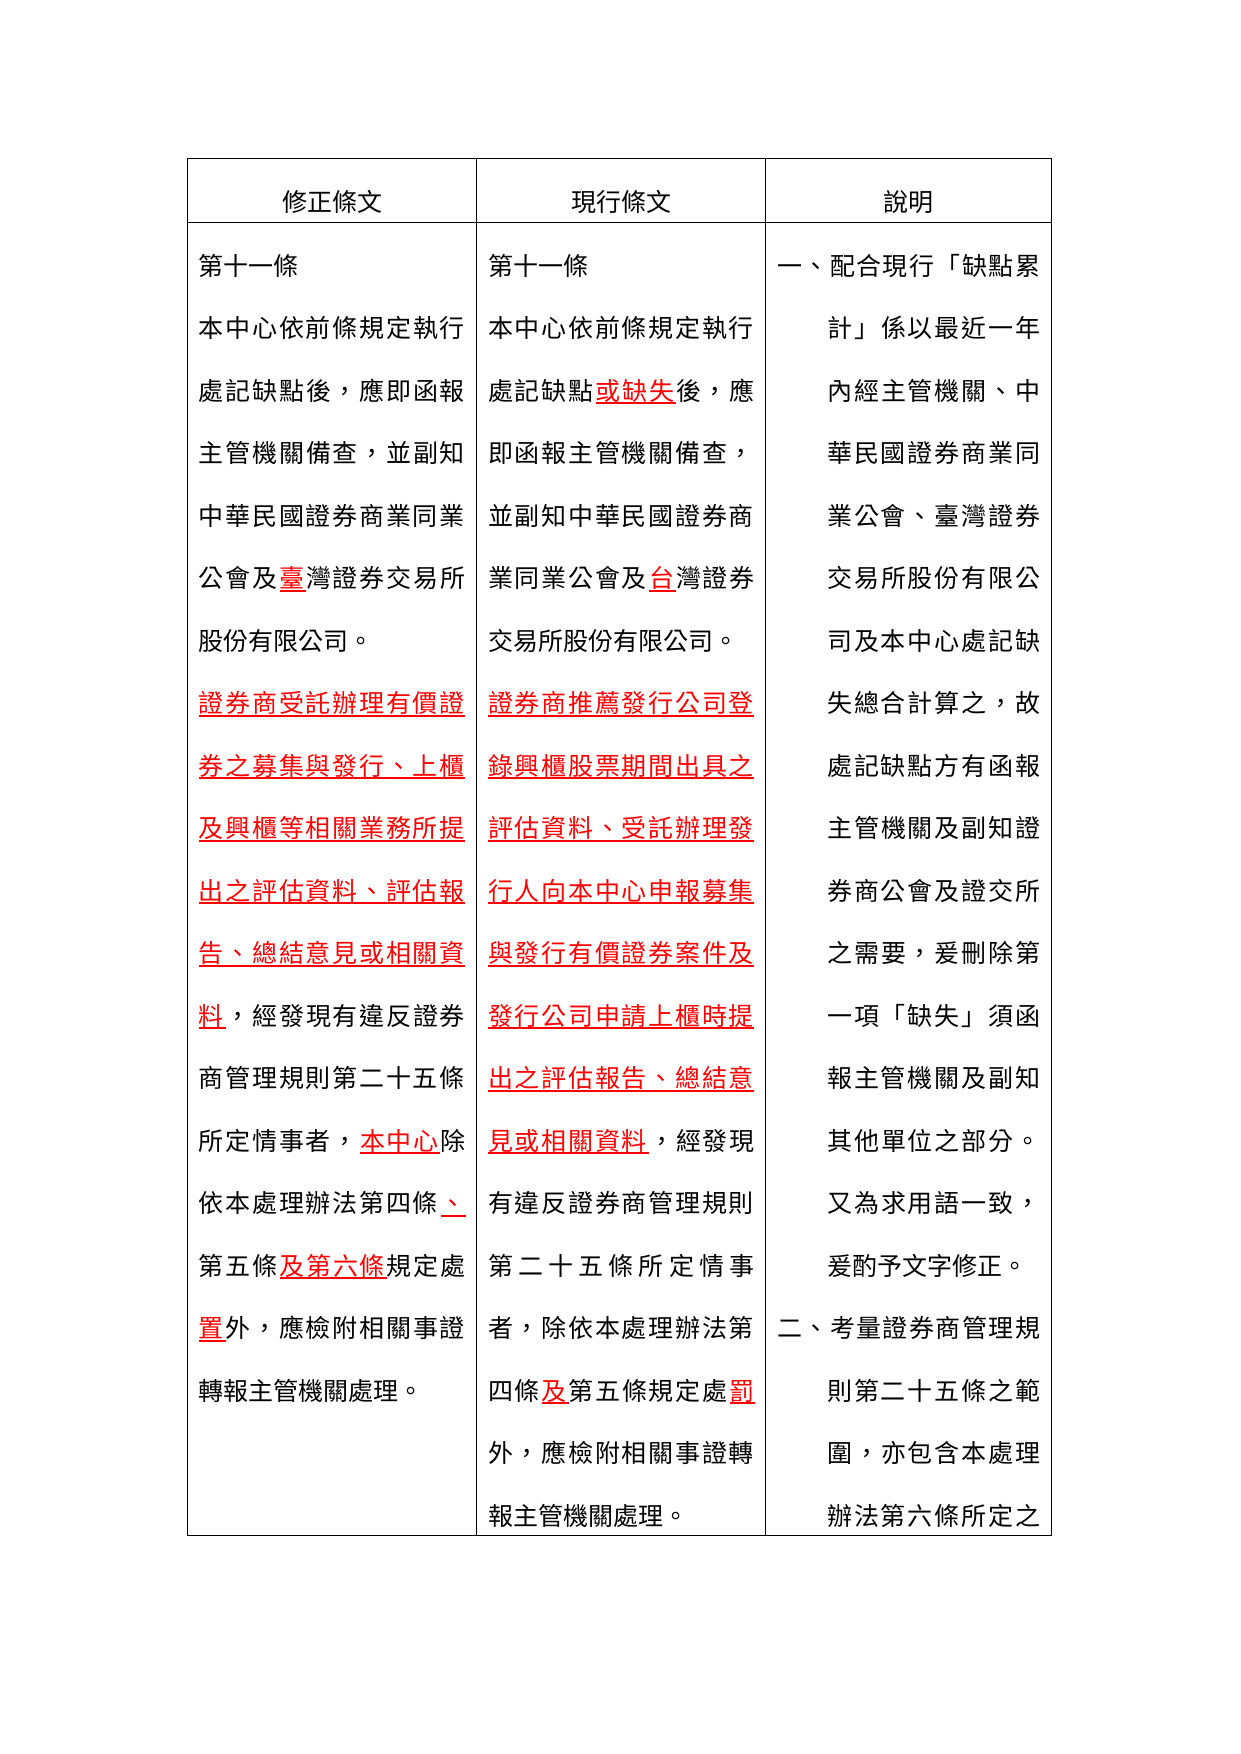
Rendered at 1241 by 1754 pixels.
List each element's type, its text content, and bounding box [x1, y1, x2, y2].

table_header 現行條文 [477, 159, 765, 222]
table_cell 第十一條 本中心依前條規定執行處記缺點後，應即函報主管機關備查，並副知中華民國證券商業同業公會及臺灣證券交易所股份有限公司。 證券商受託辦理有價證券之募集與發行、上櫃及興櫃等相關業務所提出之評估資料、評估報告、總結意見或相關資料，經發現有違反證券商管理規則第二十五條所定情事者，本中心除依本處理辦法第四條、第五條及第六條規定處置外，應檢附相關事證轉報主管機關處理。 [188, 223, 476, 1535]
table_cell 第十一條 本中心依前條規定執行處記缺點或缺失後，應即函報主管機關備查，並副知中華民國證券商業同業公會及台灣證券交易所股份有限公司。 證券商推薦發行公司登錄興櫃股票期間出具之評估資料、受託辦理發行人向本中心申報募集與發行有價證券案件及發行公司申請上櫃時提出之評估報告、總結意見或相關資料，經發現有違反證券商管理規則第二十五條所定情事者，除依本處理辦法第四條及第五條規定處罰外，應檢附相關事證轉報主管機關處理。 [477, 223, 765, 1535]
table_cell 一、配合現行「缺點累計」係以最近一年內經主管機關、中華民國證券商業同業公會、臺灣證券交易所股份有限公司及本中心處記缺失總合計算之，故處記缺點方有函報主管機關及副知證券商公會及證交所之需要，爰刪除第一項「缺失」須函報主管機關及副知其他單位之部分。又為求用語一致，爰酌予文字修正。 二、考量證券商管理規則第二十五條之範圍，亦包含本處理辦法第六條所定之 [766, 223, 1051, 1535]
table_header 修正條文 [188, 159, 476, 222]
table_header 說明 [766, 159, 1051, 222]
